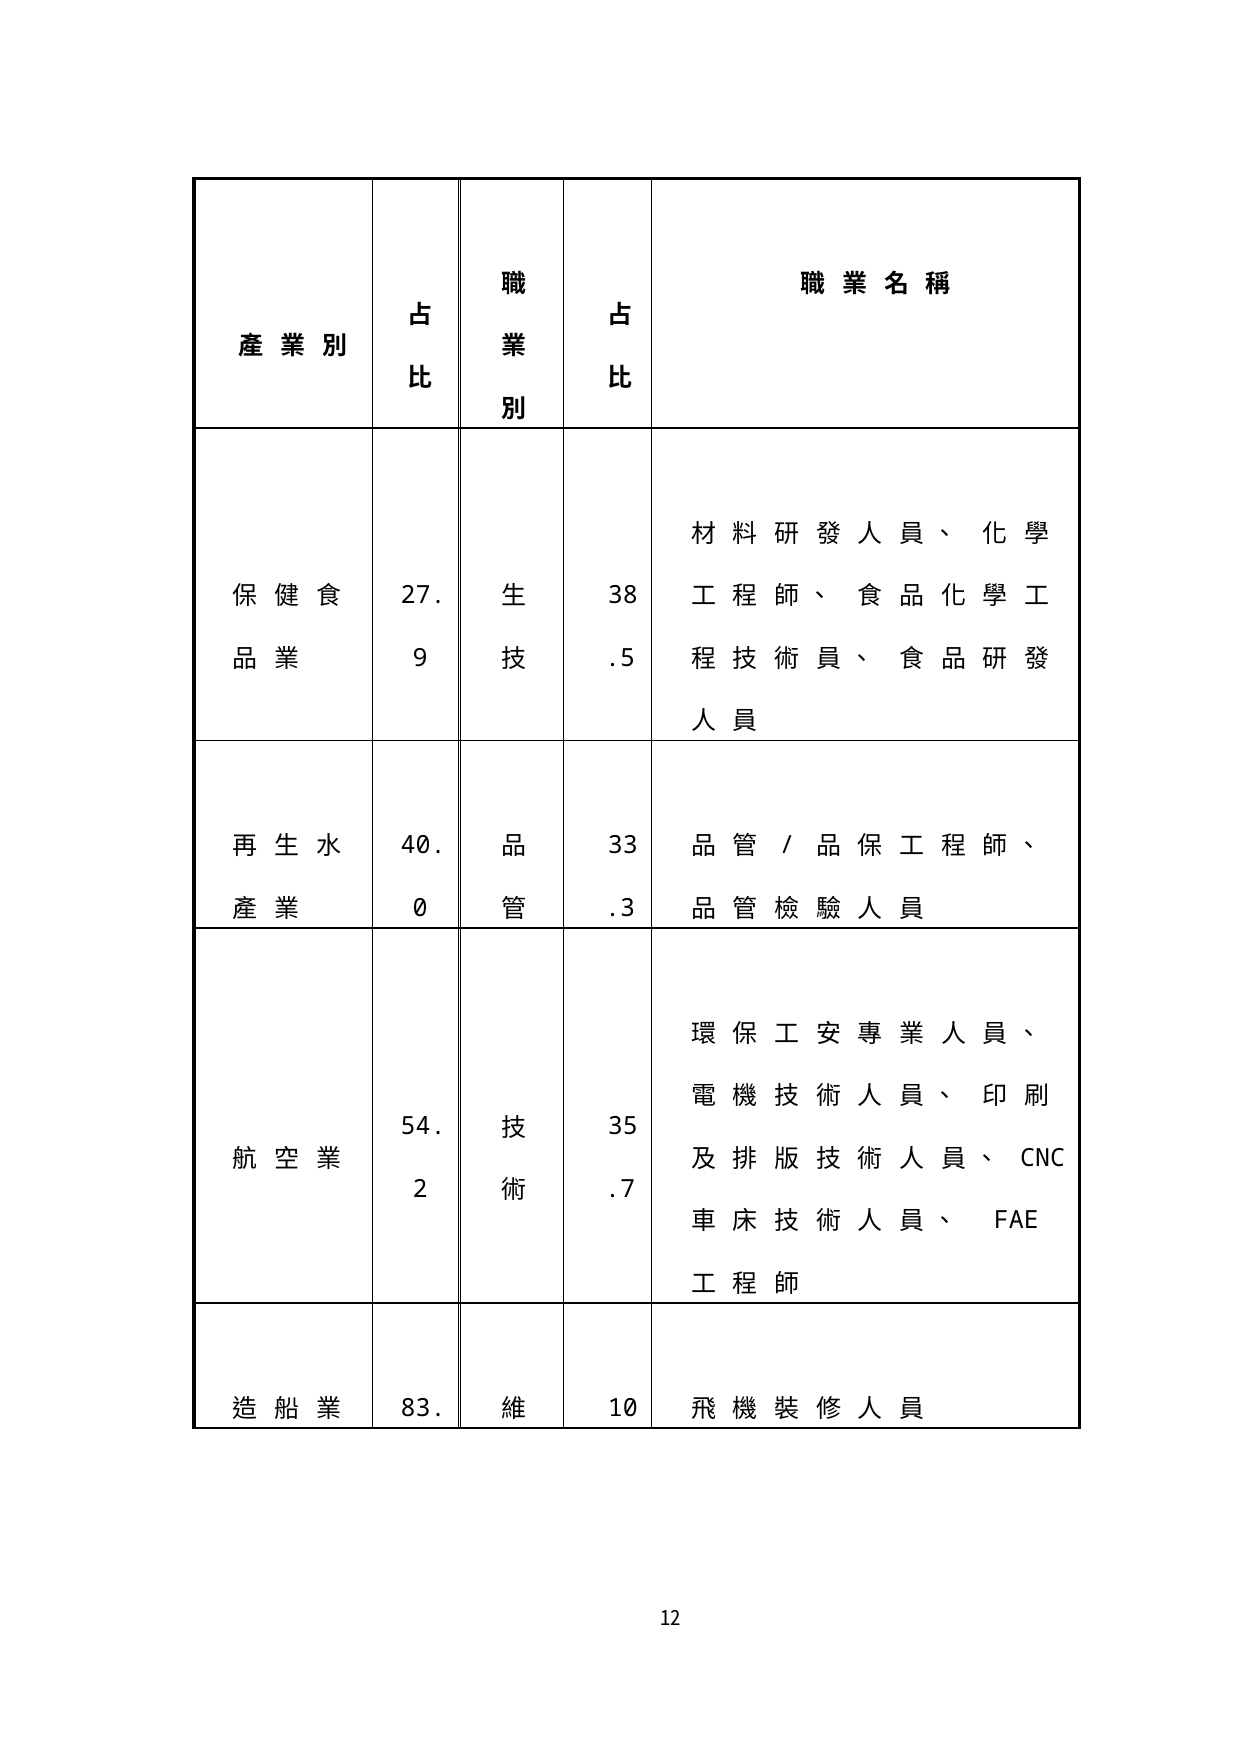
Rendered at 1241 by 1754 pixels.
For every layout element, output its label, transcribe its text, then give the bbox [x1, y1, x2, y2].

table_cell 技術 [461, 929, 563, 1302]
table_cell 54.2 [373, 929, 458, 1302]
table_cell 品管/品保工程師、品管檢驗人員 [652, 741, 1078, 927]
table_cell 品管 [461, 741, 563, 927]
table_header 占比 [564, 180, 651, 427]
table_header 職業名稱 [652, 180, 1078, 427]
table_cell 造船業 [196, 1304, 372, 1427]
table_cell 27.9 [373, 429, 458, 740]
table_cell 33.3 [564, 741, 651, 927]
table_cell 材料研發人員、化學工程師、食品化學工程技術員、食品研發人員 [652, 429, 1078, 740]
table_cell 83. [373, 1304, 458, 1427]
table_cell 38.5 [564, 429, 651, 740]
table_cell 保健食品業 [196, 429, 372, 740]
table_cell 再生水產業 [196, 741, 372, 927]
table_cell 10 [564, 1304, 651, 1427]
table_cell 40.0 [373, 741, 458, 927]
table_header 產業別 [196, 180, 372, 427]
table_cell 生技 [461, 429, 563, 740]
table_cell 35.7 [564, 929, 651, 1302]
table_cell 維 [461, 1304, 563, 1427]
table_cell 飛機裝修人員 [652, 1304, 1078, 1427]
table_header 占比 [373, 180, 458, 427]
table_cell 環保工安專業人員、電機技術人員、印刷及排版技術人員、CNC車床技術人員、FAE工程師 [652, 929, 1078, 1302]
table_cell 航空業 [196, 929, 372, 1302]
table_header 職業別 [461, 180, 563, 427]
